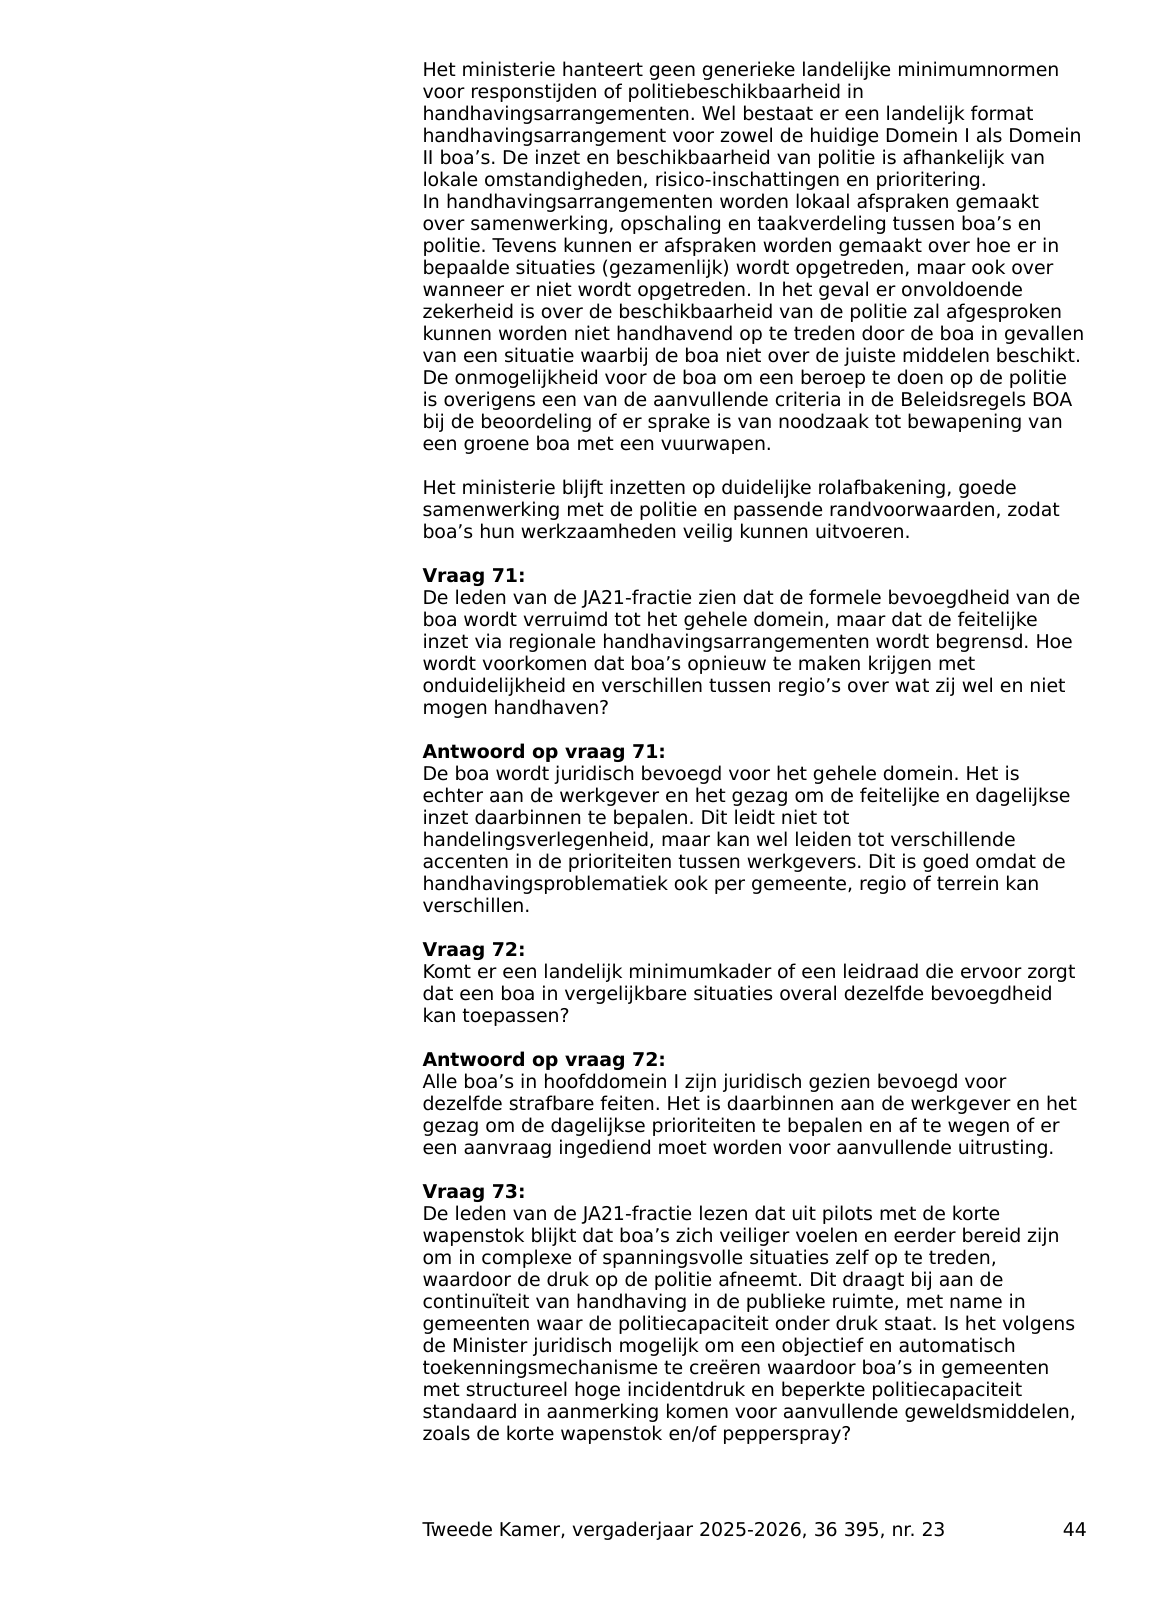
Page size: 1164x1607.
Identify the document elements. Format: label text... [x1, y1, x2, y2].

text De leden van de JA21-fractie lezen dat uit pilots met de korte wapenstok blijkt dat boa’s zich veiliger voelen en eerder bereid zijn om in complexe of spanningsvolle situaties zelf op te treden, waardoor de druk op de politie afneemt. Dit draagt bij aan de continuïteit van handhaving in de publieke ruimte, met name in gemeenten waar de politiecapaciteit onder druk staat. Is het volgens de Minister juridisch mogelijk om een objectief en automatisch toekenningsmechanisme te creëren waardoor boa’s in gemeenten met structureel hoge incidentdruk en beperkte politiecapaciteit standaard in aanmerking komen voor aanvullende geweldsmiddelen, zoals de korte wapenstok en/of pepperspray? [422, 1203, 1087, 1445]
text Vraag 72: [422, 939, 1087, 961]
text Komt er een landelijk minimumkader of een leidraad die ervoor zorgt dat een boa in vergelijkbare situaties overal dezelfde bevoegdheid kan toepassen? [422, 961, 1087, 1027]
text Vraag 71: [422, 565, 1087, 587]
text Antwoord op vraag 71: [422, 741, 1087, 763]
text De leden van de JA21-fractie zien dat de formele bevoegdheid van de boa wordt verruimd tot het gehele domein, maar dat de feitelijke inzet via regionale handhavingsarrangementen wordt begrensd. Hoe wordt voorkomen dat boa’s opnieuw te maken krijgen met onduidelijkheid en verschillen tussen regio’s over wat zij wel en niet mogen handhaven? [422, 587, 1087, 719]
text Vraag 73: [422, 1181, 1087, 1203]
text Het ministerie hanteert geen generieke landelijke minimumnormen voor responstijden of politiebeschikbaarheid in handhavingsarrangementen. Wel bestaat er een landelijk format handhavingsarrangement voor zowel de huidige Domein I als Domein II boa’s. De inzet en beschikbaarheid van politie is afhankelijk van lokale omstandigheden, risico-inschattingen en prioritering. [422, 59, 1087, 191]
text Het ministerie blijft inzetten op duidelijke rolafbakening, goede samenwerking met de politie en passende randvoorwaarden, zodat boa’s hun werkzaamheden veilig kunnen uitvoeren. [422, 477, 1087, 543]
text Antwoord op vraag 72: [422, 1049, 1087, 1071]
text In handhavingsarrangementen worden lokaal afspraken gemaakt over samenwerking, opschaling en taakverdeling tussen boa’s en politie. Tevens kunnen er afspraken worden gemaakt over hoe er in bepaalde situaties (gezamenlijk) wordt opgetreden, maar ook over wanneer er niet wordt opgetreden. In het geval er onvoldoende zekerheid is over de beschikbaarheid van de politie zal afgesproken kunnen worden niet handhavend op te treden door de boa in gevallen van een situatie waarbij de boa niet over de juiste middelen beschikt. De onmogelijkheid voor de boa om een beroep te doen op de politie is overigens een van de aanvullende criteria in de Beleidsregels BOA bij de beoordeling of er sprake is van noodzaak tot bewapening van een groene boa met een vuurwapen. [422, 191, 1087, 455]
text Alle boa’s in hoofddomein I zijn juridisch gezien bevoegd voor dezelfde strafbare feiten. Het is daarbinnen aan de werkgever en het gezag om de dagelijkse prioriteiten te bepalen en af te wegen of er een aanvraag ingediend moet worden voor aanvullende uitrusting. [422, 1071, 1087, 1159]
text De boa wordt juridisch bevoegd voor het gehele domein. Het is echter aan de werkgever en het gezag om de feitelijke en dagelijkse inzet daarbinnen te bepalen. Dit leidt niet tot handelingsverlegenheid, maar kan wel leiden tot verschillende accenten in de prioriteiten tussen werkgevers. Dit is goed omdat de handhavingsproblematiek ook per gemeente, regio of terrein kan verschillen. [422, 763, 1087, 917]
